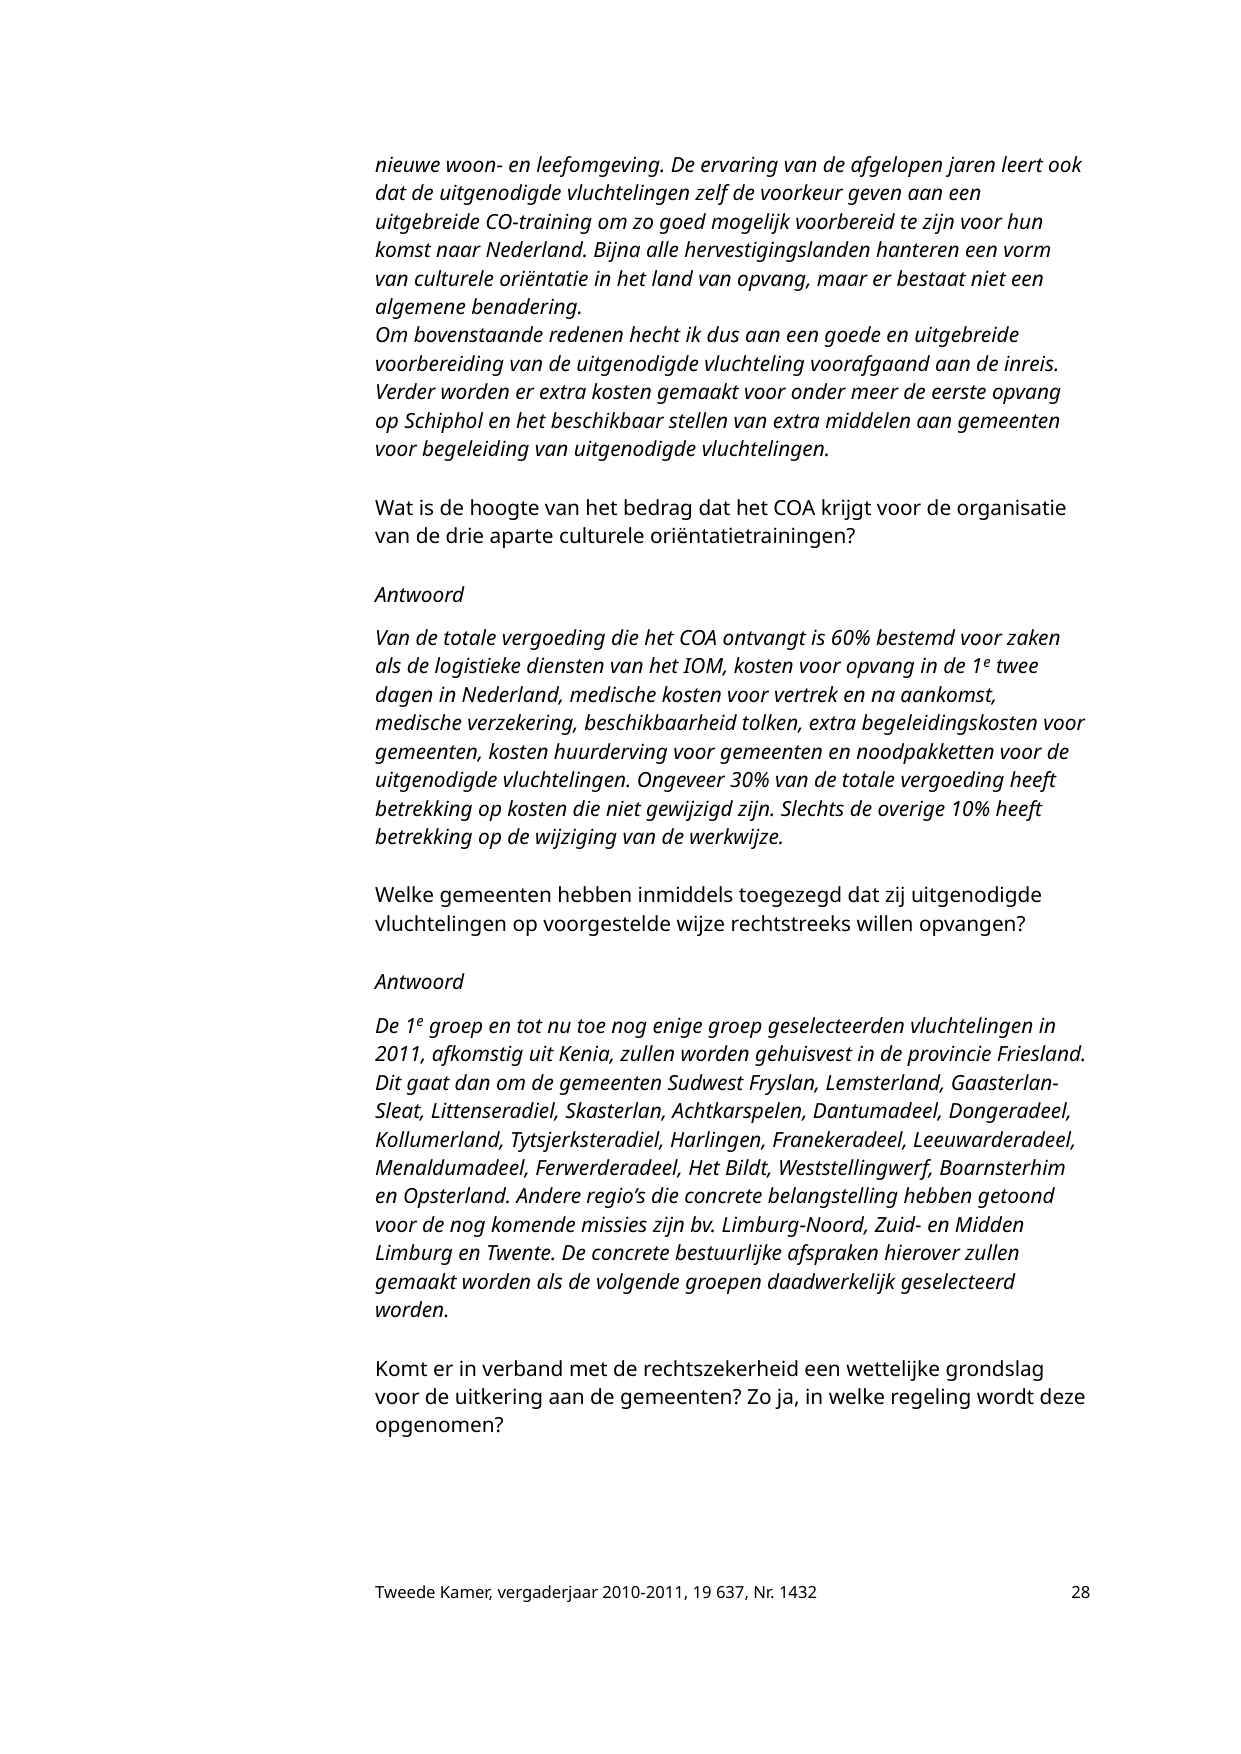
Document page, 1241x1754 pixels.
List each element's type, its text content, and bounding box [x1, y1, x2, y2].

text nieuwe woon- en leefomgeving. De ervaring van de afgelopen jaren leert ook dat de uitgenodigde vluchtelingen zelf de voorkeur geven aan een uitgebreide CO-training om zo goed mogelijk voorbereid te zijn voor hun komst naar Nederland. Bijna alle hervestigingslanden hanteren een vorm van culturele oriëntatie in het land van opvang, maar er bestaat niet een algemene benadering. [375, 150, 1090, 321]
text Wat is de hoogte van het bedrag dat het COA krijgt voor de organisatie van de drie aparte culturele oriëntatietrainingen? [375, 493, 1090, 550]
text Van de totale vergoeding die het COA ontvangt is 60% bestemd voor zaken als de logistieke diensten van het IOM, kosten voor opvang in de 1e twee dagen in Nederland, medische kosten voor vertrek en na aankomst, medische verzekering, beschikbaarheid tolken, extra begeleidingskosten voor gemeenten, kosten huurderving voor gemeenten en noodpakketten voor de uitgenodigde vluchtelingen. Ongeveer 30% van de totale vergoeding heeft betrekking op kosten die niet gewijzigd zijn. Slechts de overige 10% heeft betrekking op de wijziging van de werkwijze. [375, 623, 1090, 851]
text De 1e groep en tot nu toe nog enige groep geselecteerden vluchtelingen in 2011, afkomstig uit Kenia, zullen worden gehuisvest in de provincie Friesland. Dit gaat dan om de gemeenten Sudwest Fryslan, Lemsterland, Gaasterlan-Sleat, Littenseradiel, Skasterlan, Achtkarspelen, Dantumadeel, Dongeradeel, Kollumerland, Tytsjerksteradiel, Harlingen, Franekeradeel, Leeuwarderadeel, Menaldumadeel, Ferwerderadeel, Het Bildt, Weststellingwerf, Boarnsterhim en Opsterland. Andere regio’s die concrete belangstelling hebben getoond voor de nog komende missies zijn bv. Limburg-Noord, Zuid- en Midden Limburg en Twente. De concrete bestuurlijke afspraken hierover zullen gemaakt worden als de volgende groepen daadwerkelijk geselecteerd worden. [375, 1011, 1090, 1324]
text Welke gemeenten hebben inmiddels toegezegd dat zij uitgenodigde vluchtelingen op voorgestelde wijze rechtstreeks willen opvangen? [375, 881, 1090, 937]
text Komt er in verband met de rechtszekerheid een wettelijke grondslag voor de uitkering aan de gemeenten? Zo ja, in welke regeling wordt deze opgenomen? [375, 1354, 1090, 1439]
text Antwoord [375, 967, 1090, 996]
text Antwoord [375, 580, 1090, 608]
text Om bovenstaande redenen hecht ik dus aan een goede en uitgebreide voorbereiding van de uitgenodigde vluchteling voorafgaand aan de inreis. [375, 321, 1090, 377]
text Verder worden er extra kosten gemaakt voor onder meer de eerste opvang op Schiphol en het beschikbaar stellen van extra middelen aan gemeenten voor begeleiding van uitgenodigde vluchtelingen. [375, 377, 1090, 463]
